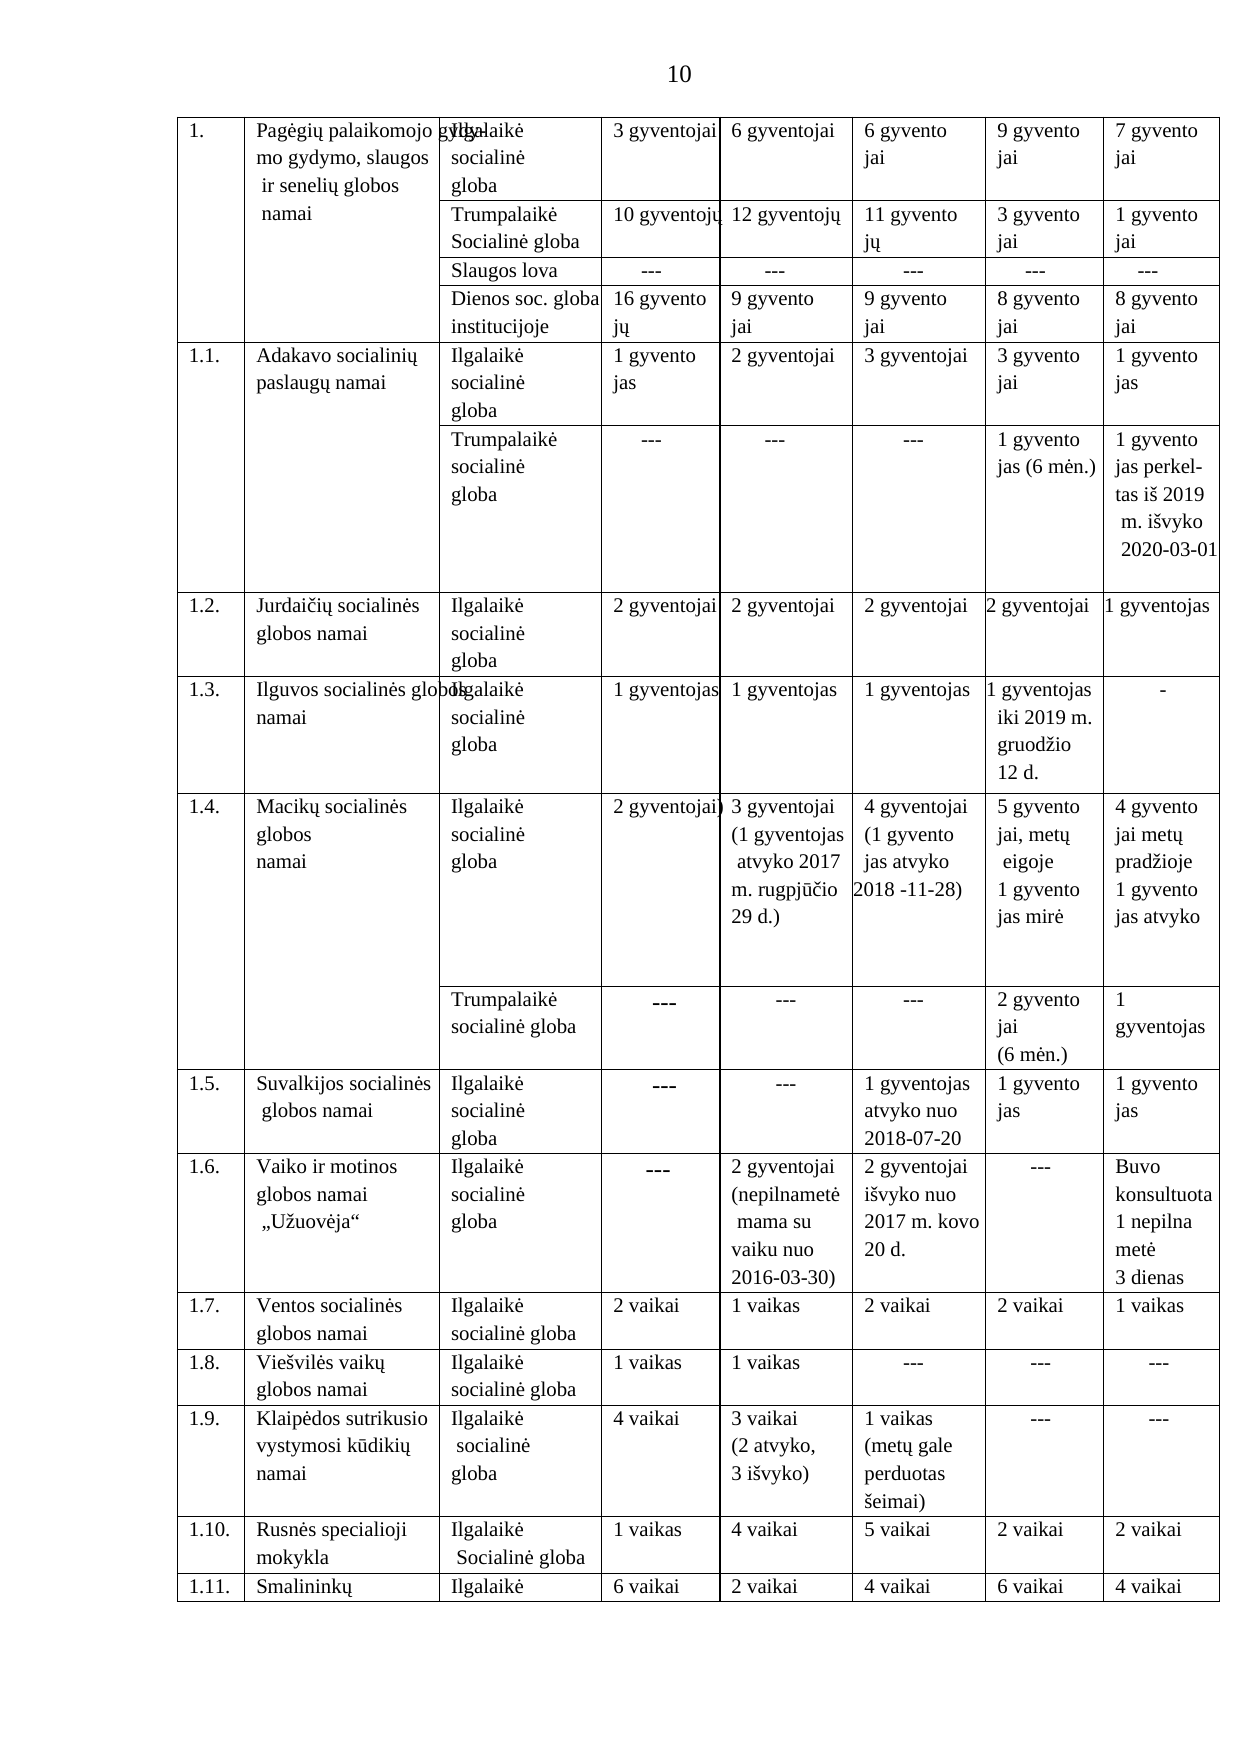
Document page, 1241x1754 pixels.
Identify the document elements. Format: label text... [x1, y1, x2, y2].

table_cell 3 gyvento jai [986, 201, 1103, 257]
table_cell 8 gyvento jai [1104, 286, 1219, 342]
table_cell 4 gyvento jai metų pradžioje 1 gyvento jas atvyko [1104, 794, 1219, 986]
table_cell 12 gyventojų [721, 201, 852, 257]
table_cell 4 vaikai [853, 1574, 985, 1601]
table_cell Ilgalaikė socialinė globa [440, 343, 601, 425]
table_cell Ilgalaikė socialinė globa [440, 593, 601, 676]
table_cell 2 vaikai [1104, 1517, 1219, 1572]
table_cell 1.11. [178, 1574, 244, 1601]
table_cell --- [1104, 258, 1219, 285]
table_cell 11 gyvento jų [853, 201, 985, 257]
table_cell 1 gyventojas iki 2019 m. gruodžio 12 d. [986, 677, 1103, 793]
table_cell 3 gyventojai (1 gyventojas atvyko 2017 m. rugpjūčio 29 d.) [721, 794, 852, 986]
table_cell 1 gyvento jai [1104, 201, 1219, 257]
table_cell --- [602, 1070, 719, 1153]
table_cell Suvalkijos socialinės globos namai [245, 1070, 439, 1153]
table_cell 4 vaikai [1104, 1574, 1219, 1601]
table_cell 1 vaikas [721, 1293, 852, 1348]
table_cell Pagėgių palaikomojo gydy- mo gydymo, slaugos ir senelių globos namai [245, 118, 439, 342]
table_cell 10 gyventojų [602, 201, 719, 257]
table_cell 1.7. [178, 1293, 244, 1348]
table_cell --- [721, 1070, 852, 1153]
table_cell 1.3. [178, 677, 244, 793]
table_cell 2 gyventojai [602, 593, 719, 676]
table_cell 1 gyvento jas [986, 1070, 1103, 1153]
table_cell Trumpalaikė socialinė globa [440, 987, 601, 1069]
table_cell 2 gyventojai [853, 593, 985, 676]
table_cell --- [602, 258, 719, 285]
table_cell 1 gyventojas [1104, 987, 1219, 1069]
table_cell 1 gyvento jas perkel- tas iš 2019 m. išvyko 2020-03-01 [1104, 426, 1219, 592]
table_cell 2 gyventojai [721, 593, 852, 676]
table_cell Rusnės specialioji mokykla [245, 1517, 439, 1572]
table_cell Macikų socialinės globos namai [245, 794, 439, 1069]
table_cell Ilgalaikė socialinė globa [440, 677, 601, 793]
table_cell --- [853, 1350, 985, 1405]
table_cell Ilgalaikė socialinė globa [440, 1293, 601, 1348]
table_cell Ilgalaikė socialinė globa [440, 1350, 601, 1405]
table_cell 2 vaikai [986, 1293, 1103, 1348]
table_cell --- [721, 987, 852, 1069]
table_cell 9 gyvento jai [853, 286, 985, 342]
table_cell 6 vaikai [986, 1574, 1103, 1601]
table_cell 1. [178, 118, 244, 342]
table_cell Klaipėdos sutrikusio vystymosi kūdikių namai [245, 1406, 439, 1516]
table_cell 4 gyventojai (1 gyvento jas atvyko 2018 -11-28) [853, 794, 985, 986]
table_cell Adakavo socialinių paslaugų namai [245, 343, 439, 592]
table_cell Ventos socialinės globos namai [245, 1293, 439, 1348]
table_cell 2 gyventojai išvyko nuo 2017 m. kovo 20 d. [853, 1154, 985, 1292]
table_cell Ilguvos socialinės globos namai [245, 677, 439, 793]
table_cell Jurdaičių socialinės globos namai [245, 593, 439, 676]
table_cell Ilgalaikė [440, 1574, 601, 1601]
table_cell 1 gyventojas [853, 677, 985, 793]
table_cell 1 gyvento jas [1104, 343, 1219, 425]
table_cell - [1104, 677, 1219, 793]
table_cell 2 gyventojai [721, 343, 852, 425]
table_cell 1 gyventojas [1104, 593, 1219, 676]
table_cell Smalininkų [245, 1574, 439, 1601]
table_cell 1 gyvento jas [602, 343, 719, 425]
table_cell Vaiko ir motinos globos namai „Užuovėja“ [245, 1154, 439, 1292]
table_cell Ilgalaikė socialinė globa [440, 118, 601, 200]
table_cell --- [986, 258, 1103, 285]
table_cell 2 gyventojai (nepilnametė mama su vaiku nuo 2016-03-30) [721, 1154, 852, 1292]
table_cell 8 gyvento jai [986, 286, 1103, 342]
table_cell 1 gyventojas [721, 677, 852, 793]
table_cell 1 vaikas [1104, 1293, 1219, 1348]
table_cell 2 vaikai [602, 1293, 719, 1348]
table_cell --- [721, 258, 852, 285]
table_cell --- [721, 426, 852, 592]
table_cell --- [853, 258, 985, 285]
table_cell Ilgalaikė socialinė globa [440, 1070, 601, 1153]
table_cell 7 gyvento jai [1104, 118, 1219, 200]
table_cell 1.1. [178, 343, 244, 592]
table_cell 1.2. [178, 593, 244, 676]
table_cell 1 gyventojas [602, 677, 719, 793]
table_cell 1.9. [178, 1406, 244, 1516]
table_cell 2 vaikai [721, 1574, 852, 1601]
table_cell 2 vaikai [986, 1517, 1103, 1572]
table_cell Trumpalaikė socialinė globa [440, 426, 601, 592]
table_cell 1.4. [178, 794, 244, 1069]
table_cell Dienos soc. globa institucijoje [440, 286, 601, 342]
table_cell --- [986, 1350, 1103, 1405]
table_cell --- [602, 1154, 719, 1292]
table_cell 1.8. [178, 1350, 244, 1405]
table_cell 1 vaikas [721, 1350, 852, 1405]
table_cell --- [853, 987, 985, 1069]
table_cell 3 gyventojai [602, 118, 719, 200]
table_cell Trumpalaikė Socialinė globa [440, 201, 601, 257]
table_cell 6 gyventojai [721, 118, 852, 200]
table_cell --- [602, 426, 719, 592]
table_cell Ilgalaikė socialinė globa [440, 1406, 601, 1516]
table_cell 16 gyvento jų [602, 286, 719, 342]
table_cell 1 vaikas (metų gale perduotas šeimai) [853, 1406, 985, 1516]
table_cell 1.5. [178, 1070, 244, 1153]
table_cell 3 gyvento jai [986, 343, 1103, 425]
table_cell 1 gyvento jas [1104, 1070, 1219, 1153]
table_cell --- [986, 1154, 1103, 1292]
table_cell 6 vaikai [602, 1574, 719, 1601]
table_cell Ilgalaikė socialinė globa [440, 794, 601, 986]
table_cell 9 gyvento jai [721, 286, 852, 342]
table_cell 1.10. [178, 1517, 244, 1572]
table_cell 5 gyvento jai, metų eigoje 1 gyvento jas mirė [986, 794, 1103, 986]
table_cell --- [1104, 1406, 1219, 1516]
table_cell 2 gyvento jai (6 mėn.) [986, 987, 1103, 1069]
table_cell 4 vaikai [602, 1406, 719, 1516]
table_cell 9 gyvento jai [986, 118, 1103, 200]
table_cell Slaugos lova [440, 258, 601, 285]
table_cell Ilgalaikė socialinė globa [440, 1154, 601, 1292]
table_cell Viešvilės vaikų globos namai [245, 1350, 439, 1405]
table_cell Buvo konsultuota 1 nepilna metė 3 dienas [1104, 1154, 1219, 1292]
table_cell 6 gyvento jai [853, 118, 985, 200]
table_cell 2 gyventojai) [602, 794, 719, 986]
table_cell --- [853, 426, 985, 592]
table_cell 3 gyventojai [853, 343, 985, 425]
table_cell --- [602, 987, 719, 1069]
table_cell 1.6. [178, 1154, 244, 1292]
table_cell 1 gyventojas atvyko nuo 2018-07-20 [853, 1070, 985, 1153]
table_cell --- [986, 1406, 1103, 1516]
table_cell 1 vaikas [602, 1517, 719, 1572]
table_cell Ilgalaikė Socialinė globa [440, 1517, 601, 1572]
table_cell 1 gyvento jas (6 mėn.) [986, 426, 1103, 592]
table_cell --- [1104, 1350, 1219, 1405]
table_cell 3 vaikai (2 atvyko, 3 išvyko) [721, 1406, 852, 1516]
table_cell 2 gyventojai [986, 593, 1103, 676]
table_cell 5 vaikai [853, 1517, 985, 1572]
table_cell 1 vaikas [602, 1350, 719, 1405]
table_cell 4 vaikai [721, 1517, 852, 1572]
table_cell 2 vaikai [853, 1293, 985, 1348]
